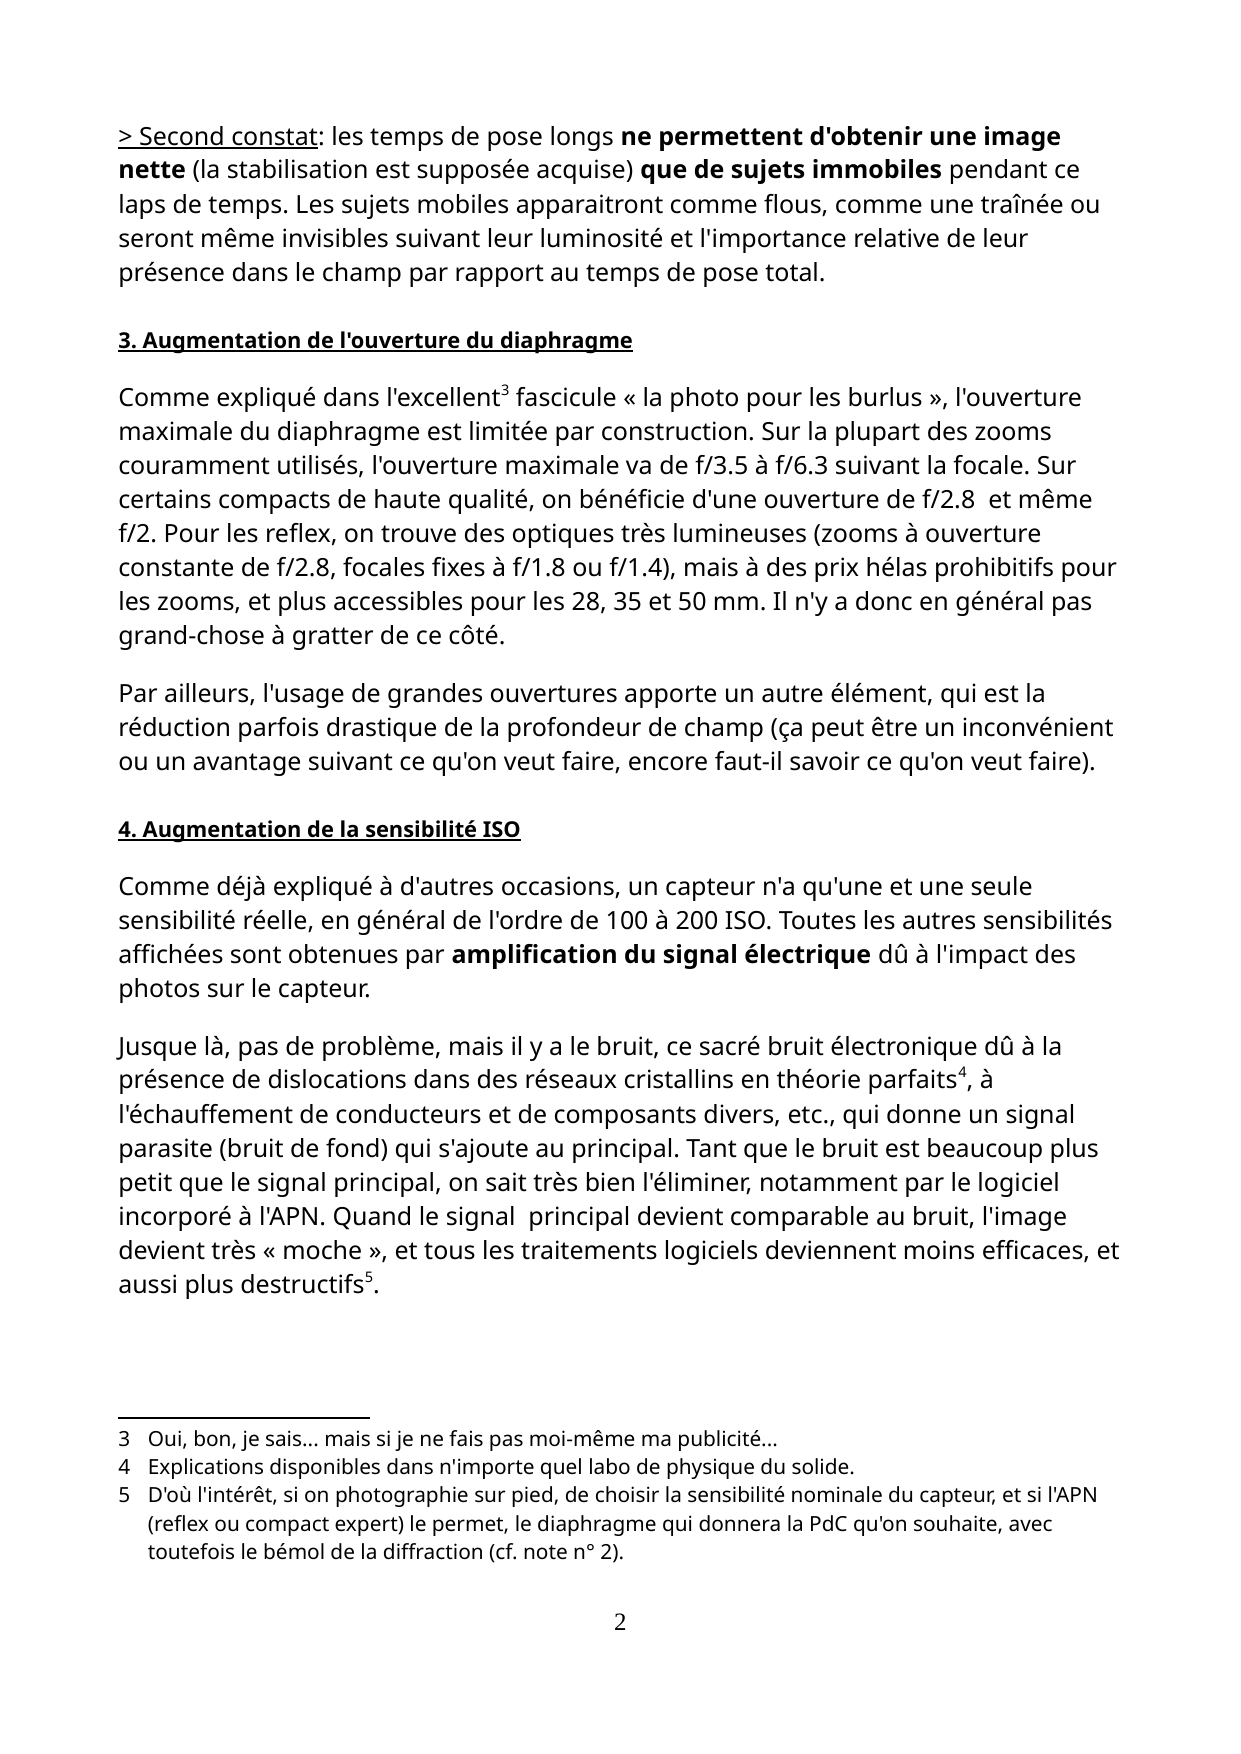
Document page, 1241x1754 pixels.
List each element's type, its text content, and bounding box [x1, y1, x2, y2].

text > Second constat: les temps de pose longs ne permettent d'obtenir une image nette (la stabilisation est supposée acquise) que de sujets immobiles pendant ce laps de temps. Les sujets mobiles apparaitront comme flous, comme une traînée ou seront même invisibles suivant leur luminosité et l'importance relative de leur présence dans le champ par rapport au temps de pose total. [118, 118, 1122, 288]
text Explications disponibles dans n'importe quel labo de physique du solide. [118, 1452, 1122, 1481]
text Jusque là, pas de problème, mais il y a le bruit, ce sacré bruit électronique dû à la présence de dislocations dans des réseaux cristallins en théorie parfaits, à l'échauffement de conducteurs et de composants divers, etc., qui donne un signal parasite (bruit de fond) qui s'ajoute au principal. Tant que le bruit est beaucoup plus petit que le signal principal, on sait très bien l'éliminer, notamment par le logiciel incorporé à l'APN. Quand le signal principal devient comparable au bruit, l'image devient très « moche », et tous les traitements logiciels deviennent moins efficaces, et aussi plus destructifs. [118, 1028, 1122, 1301]
text Oui, bon, je sais... mais si je ne fais pas moi-même ma publicité... [118, 1424, 1122, 1452]
text Comme déjà expliqué à d'autres occasions, un capteur n'a qu'une et une seule sensibilité réelle, en général de l'ordre de 100 à 200 ISO. Toutes les autres sensibilités affichées sont obtenues par amplification du signal électrique dû à l'impact des photos sur le capteur. [118, 868, 1122, 1004]
text D'où l'intérêt, si on photographie sur pied, de choisir la sensibilité nominale du capteur, et si l'APN (reflex ou compact expert) le permet, le diaphragme qui donnera la PdC qu'on souhaite, avec toutefois le bémol de la diffraction (cf. note n° 2). [118, 1481, 1122, 1566]
subtitle 4. Augmentation de la sensibilité ISO [118, 814, 1122, 844]
text Par ailleurs, l'usage de grandes ouvertures apporte un autre élément, qui est la réduction parfois drastique de la profondeur de champ (ça peut être un inconvénient ou un avantage suivant ce qu'on veut faire, encore faut-il savoir ce qu'on veut faire). [118, 675, 1122, 777]
subtitle 3. Augmentation de l'ouverture du diaphragme [118, 325, 1122, 355]
text Comme expliqué dans l'excellent fascicule « la photo pour les burlus », l'ouverture maximale du diaphragme est limitée par construction. Sur la plupart des zooms couramment utilisés, l'ouverture maximale va de f/3.5 à f/6.3 suivant la focale. Sur certains compacts de haute qualité, on bénéficie d'une ouverture de f/2.8 et même f/2. Pour les reflex, on trouve des optiques très lumineuses (zooms à ouverture constante de f/2.8, focales fixes à f/1.8 ou f/1.4), mais à des prix hélas prohibitifs pour les zooms, et plus accessibles pour les 28, 35 et 50 mm. Il n'y a donc en général pas grand-chose à gratter de ce côté. [118, 379, 1122, 652]
